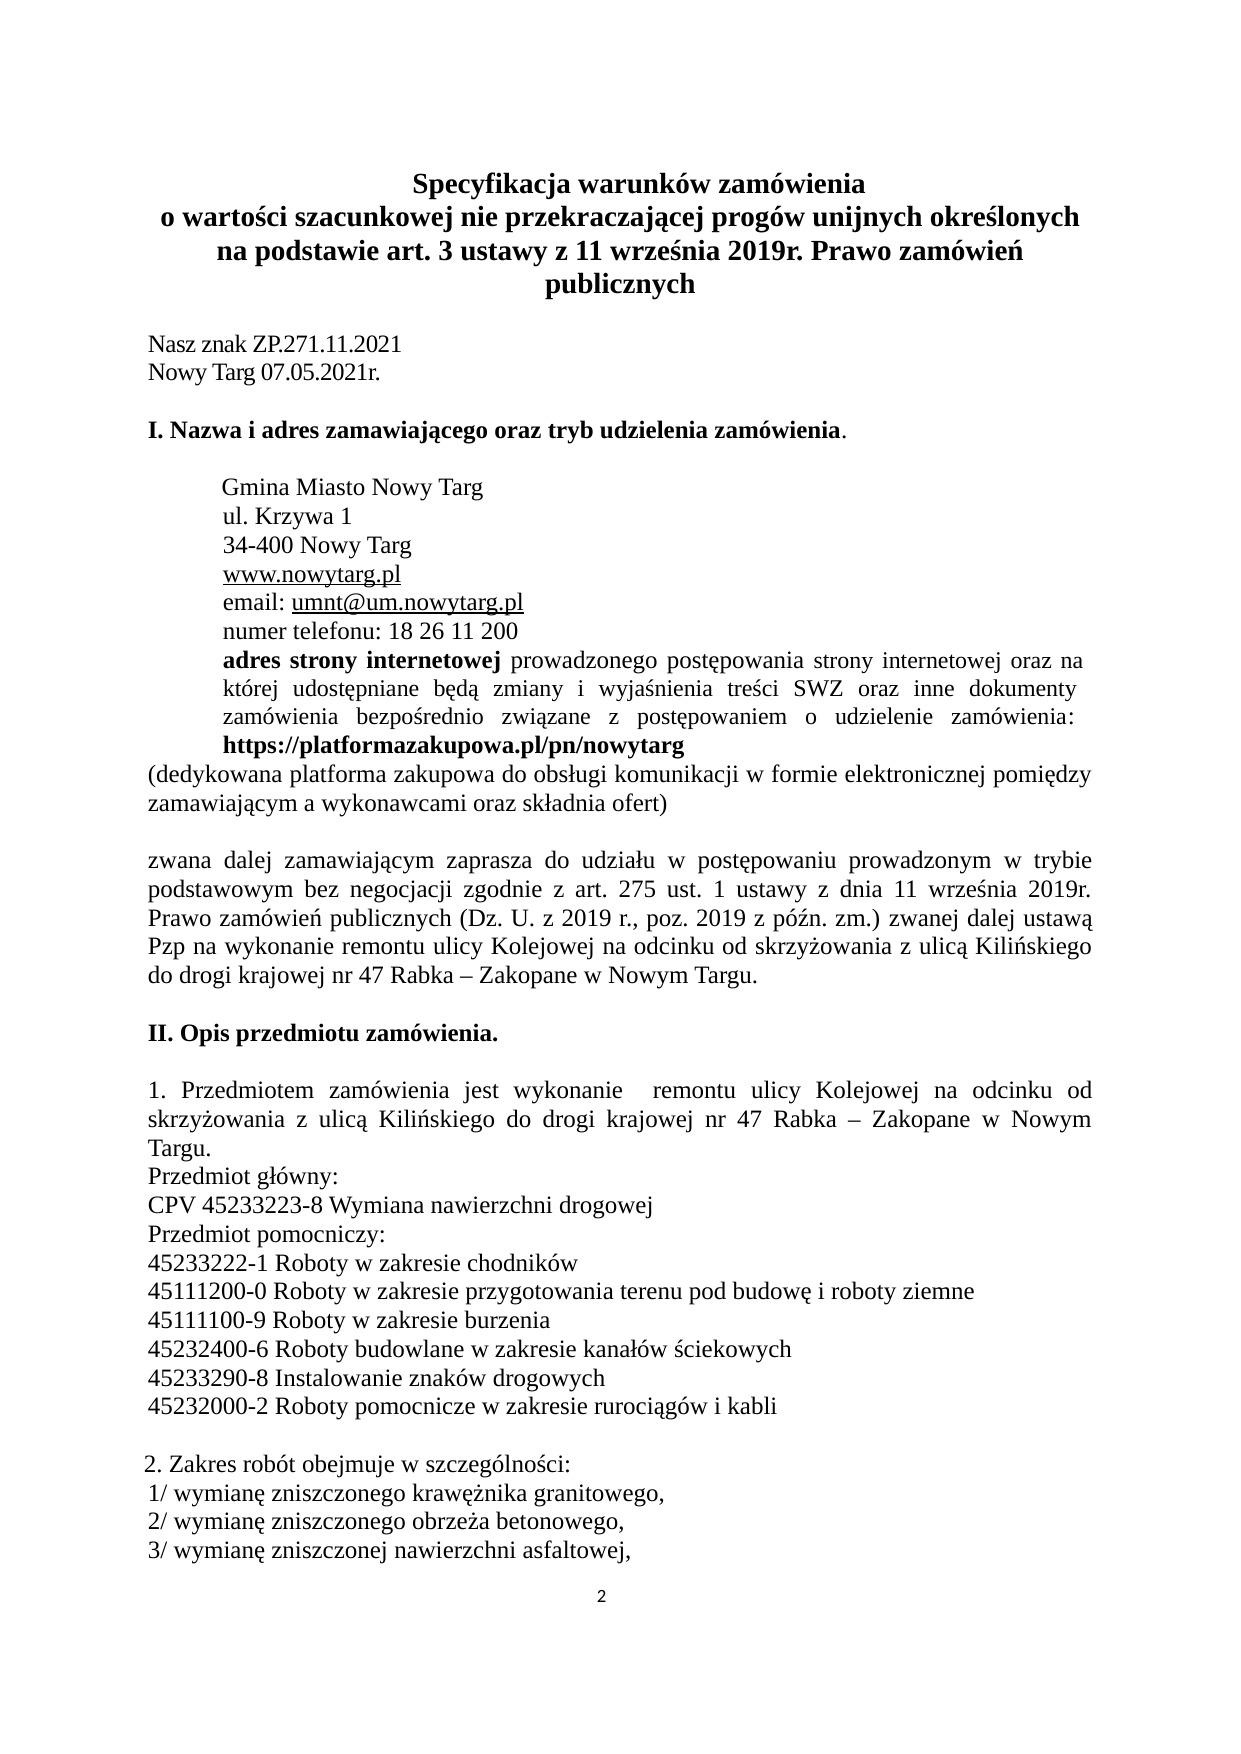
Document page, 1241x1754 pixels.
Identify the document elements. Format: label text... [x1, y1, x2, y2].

text ul. Krzywa 1 [148, 501, 1093, 530]
text numer telefonu: 18 26 11 200 [148, 616, 1093, 645]
list 2. Zakres robót obejmuje w szczególności: [143, 1449, 1093, 1478]
text o wartości szacunkowej nie przekraczającej progów unijnych określonych na podstawie art. 3 ustawy z 11 września 2019r. Prawo zamówień publicznych [148, 199, 1093, 300]
text 1. Przedmiotem zamówienia jest wykonanie remontu ulicy Kolejowej na odcinku od skrzyżowania z ulicą Kilińskiego do drogi krajowej nr 47 Rabka – Zakopane w Nowym Targu. [148, 1075, 1093, 1161]
text adres strony internetowej prowadzonego postępowania strony internetowej oraz na której udostępniane będą zmiany i wyjaśnienia treści SWZ oraz inne dokumenty zamówienia bezpośrednio związane z postępowaniem o udzielenie zamówienia: https://platformazakupowa.pl/pn/nowytarg [148, 645, 1093, 759]
text Nasz znak ZP.271.11.2021 [148, 329, 1093, 357]
text Nowy Targ 07.05.2021r. [148, 357, 1093, 386]
text 45233290-8 Instalowanie znaków drogowych [148, 1363, 1093, 1391]
text zwana dalej zamawiającym zaprasza do udziału w postępowaniu prowadzonym w trybie podstawowym bez negocjacji zgodnie z art. 275 ust. 1 ustawy z dnia 11 września 2019r. Prawo zamówień publicznych (Dz. U. z 2019 r., poz. 2019 z późn. zm.) zwanej dalej ustawą Pzp na wykonanie remontu ulicy Kolejowej na odcinku od skrzyżowania z ulicą Kilińskiego do drogi krajowej nr 47 Rabka – Zakopane w Nowym Targu. [148, 845, 1093, 989]
text 45233222-1 Roboty w zakresie chodników [148, 1248, 1093, 1276]
text 45232400-6 Roboty budowlane w zakresie kanałów ściekowych [148, 1334, 1093, 1363]
text Przedmiot pomocniczy: [148, 1219, 1093, 1248]
text 34-400 Nowy Targ [148, 530, 1093, 559]
text 3/ wymianę zniszczonej nawierzchni asfaltowej, [148, 1535, 1093, 1564]
text Przedmiot główny: [148, 1161, 1093, 1190]
text CPV 45233223-8 Wymiana nawierzchni drogowej [148, 1190, 1093, 1219]
text 45111100-9 Roboty w zakresie burzenia [148, 1305, 1093, 1334]
text Gmina Miasto Nowy Targ [221, 472, 1093, 501]
text 1/ wymianę zniszczonego krawężnika granitowego, [148, 1478, 1093, 1506]
text II. Opis przedmiotu zamówienia. [148, 1018, 1093, 1046]
text Specyfikacja warunków zamówienia [185, 166, 1093, 199]
text 45111200-0 Roboty w zakresie przygotowania terenu pod budowę i roboty ziemne [148, 1276, 1093, 1305]
text 2/ wymianę zniszczonego obrzeża betonowego, [148, 1506, 1093, 1535]
text I. Nazwa i adres zamawiającego oraz tryb udzielenia zamówienia. [148, 415, 1093, 444]
text www.nowytarg.pl [148, 559, 1093, 587]
text (dedykowana platforma zakupowa do obsługi komunikacji w formie elektronicznej pomiędzy zamawiającym a wykonawcami oraz składnia ofert) [148, 759, 1093, 816]
text email: umnt@um.nowytarg.pl [148, 587, 1093, 616]
text 45232000-2 Roboty pomocnicze w zakresie rurociągów i kabli [148, 1391, 1093, 1420]
